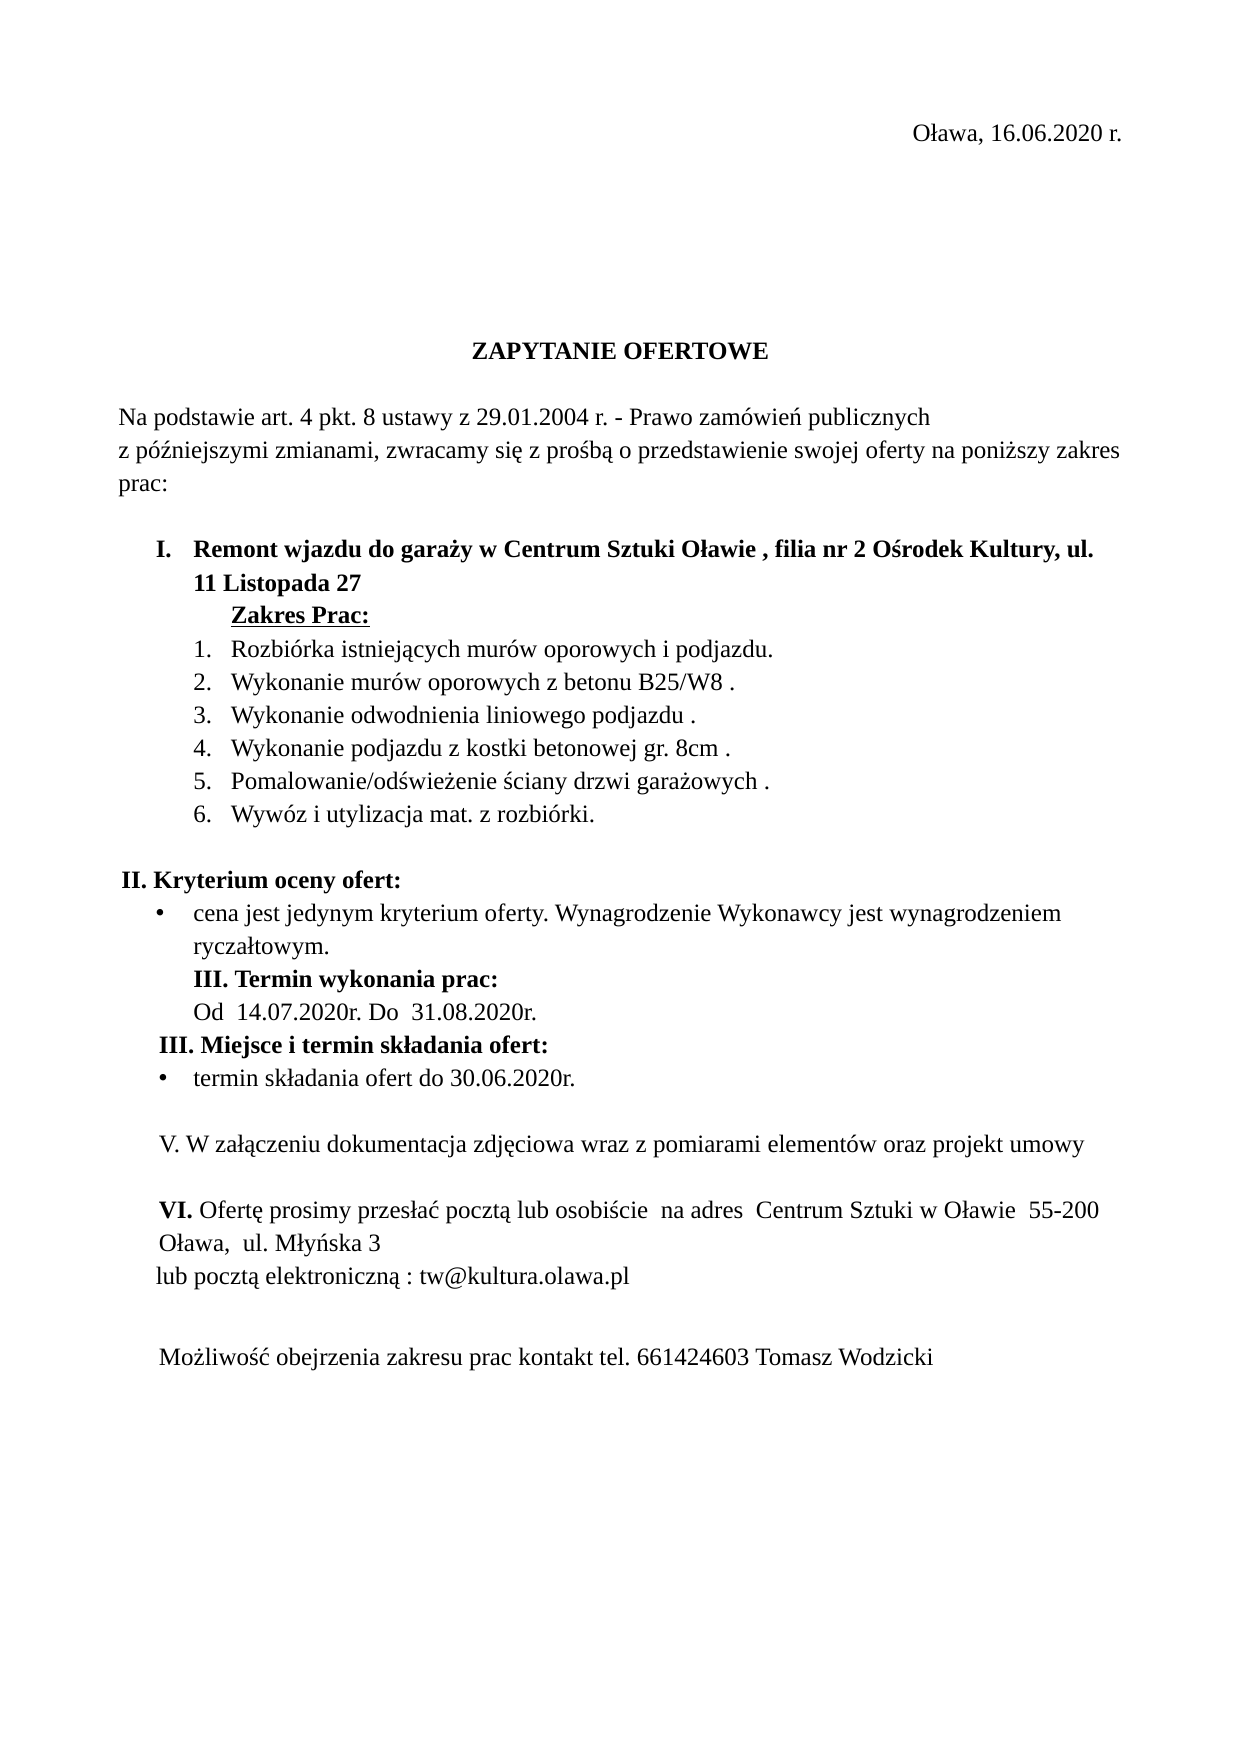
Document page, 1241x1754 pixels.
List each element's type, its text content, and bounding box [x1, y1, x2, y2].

list Wywóz i utylizacja mat. z rozbiórki. [193, 799, 1122, 827]
text Możliwość obejrzenia zakresu prac kontakt tel. 661424603 Tomasz Wodzicki [159, 1342, 1122, 1370]
list Zakres Prac: [193, 601, 1122, 629]
list Remont wjazdu do garaży w Centrum Sztuki Oławie , filia nr 2 Ośrodek Kultury, ul. 11 Listopada 27 [156, 534, 1122, 596]
list termin składania ofert do 30.06.2020r. [159, 1063, 1122, 1092]
list Rozbiórka istniejących murów oporowych i podjazdu. [193, 634, 1122, 662]
text VI. Ofertę prosimy przesłać pocztą lub osobiście na adres Centrum Sztuki w Oławie 55-200 Oława, ul. Młyńska 3 [159, 1195, 1122, 1257]
text II. Kryterium oceny ofert: [121, 865, 1122, 893]
text V. W załączeniu dokumentacja zdjęciowa wraz z pomiarami elementów oraz projekt umowy [159, 1129, 1122, 1158]
list Od 14.07.2020r. Do 31.08.2020r. [156, 997, 1122, 1026]
text lub pocztą elektroniczną : tw@kultura.olawa.pl [118, 1261, 1122, 1290]
list Wykonanie murów oporowych z betonu B25/W8 . [193, 667, 1122, 695]
list Wykonanie podjazdu z kostki betonowej gr. 8cm . [193, 733, 1122, 761]
text Oława, 16.06.2020 r. [118, 118, 1122, 147]
text Na podstawie art. 4 pkt. 8 ustawy z 29.01.2004 r. - Prawo zamówień publicznych z późniejszymi zmianami, zwracamy się z prośbą o przedstawienie swojej oferty na poniższy zakres prac: [118, 402, 1122, 497]
list III. Miejsce i termin składania ofert: [159, 1030, 1122, 1059]
list Wykonanie odwodnienia liniowego podjazdu . [193, 700, 1122, 728]
list Pomalowanie/odświeżenie ściany drzwi garażowych . [193, 766, 1122, 794]
text ZAPYTANIE OFERTOWE [118, 336, 1122, 365]
list cena jest jedynym kryterium oferty. Wynagrodzenie Wykonawcy jest wynagrodzeniem ryczałtowym. [156, 898, 1122, 959]
list III. Termin wykonania prac: [156, 964, 1122, 993]
